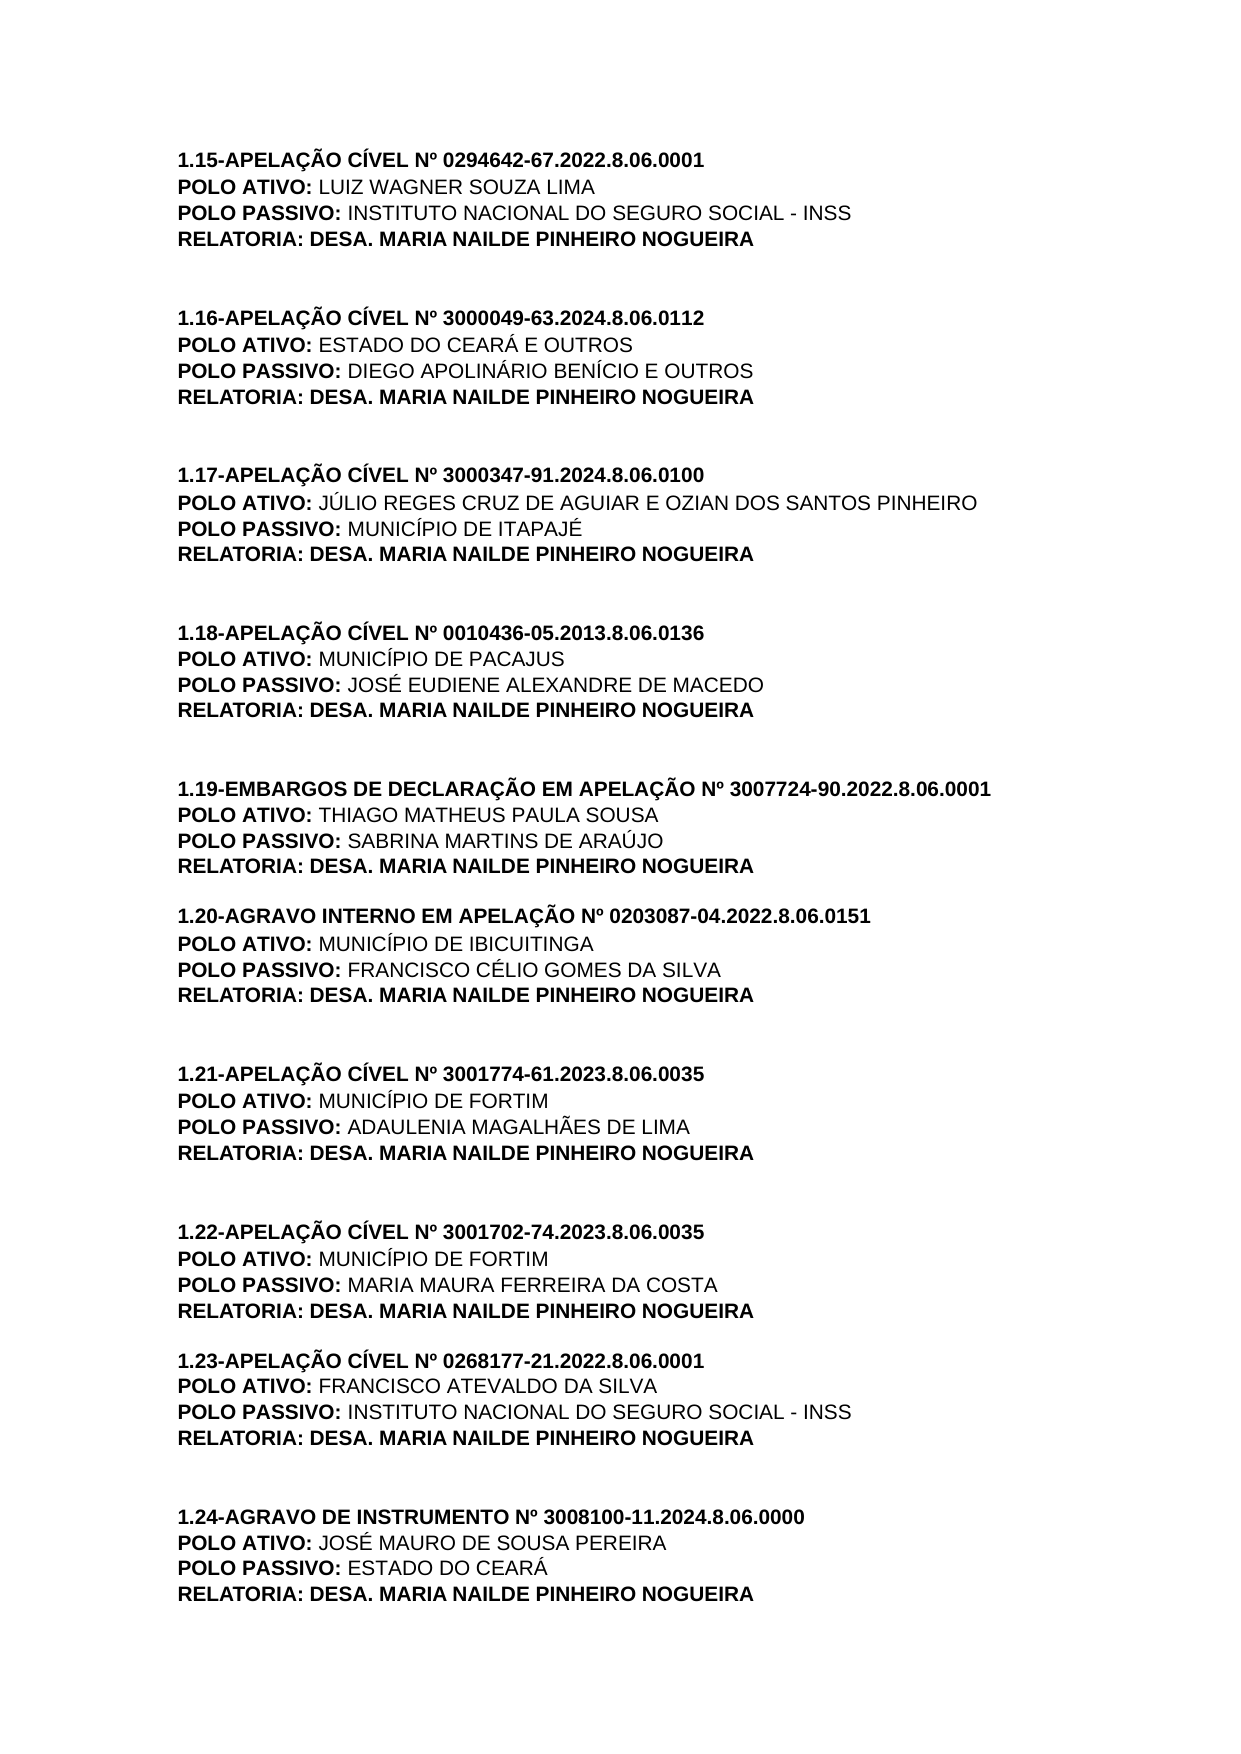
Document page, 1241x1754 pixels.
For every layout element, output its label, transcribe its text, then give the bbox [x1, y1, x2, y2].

text POLO PASSIVO: JOSÉ EUDIENE ALEXANDRE DE MACEDO [177, 672, 1063, 696]
text RELATORIA: DESA. MARIA NAILDE PINHEIRO NOGUEIRA [177, 698, 1063, 722]
text RELATORIA: DESA. MARIA NAILDE PINHEIRO NOGUEIRA [177, 1141, 1063, 1165]
text 1.18-APELAÇÃO CÍVEL Nº 0010436-05.2013.8.06.0136 [177, 621, 1063, 645]
text 1.22-APELAÇÃO CÍVEL Nº 3001702-74.2023.8.06.0035 [177, 1219, 1063, 1243]
text POLO ATIVO: JOSÉ MAURO DE SOUSA PEREIRA [177, 1530, 1063, 1554]
text POLO PASSIVO: MUNICÍPIO DE ITAPAJÉ [177, 516, 1063, 540]
text POLO PASSIVO: SABRINA MARTINS DE ARAÚJO [177, 828, 1063, 852]
text RELATORIA: DESA. MARIA NAILDE PINHEIRO NOGUEIRA [177, 542, 1063, 566]
text 1.16-APELAÇÃO CÍVEL Nº 3000049-63.2024.8.06.0112 [177, 305, 1063, 329]
text POLO PASSIVO: ADAULENIA MAGALHÃES DE LIMA [177, 1115, 1063, 1139]
text POLO PASSIVO: MARIA MAURA FERREIRA DA COSTA [177, 1273, 1063, 1297]
text 1.15-APELAÇÃO CÍVEL Nº 0294642-67.2022.8.06.0001 [177, 148, 1063, 172]
text 1.17-APELAÇÃO CÍVEL Nº 3000347-91.2024.8.06.0100 [177, 463, 1063, 487]
text POLO ATIVO: THIAGO MATHEUS PAULA SOUSA [177, 803, 1063, 827]
text POLO PASSIVO: DIEGO APOLINÁRIO BENÍCIO E OUTROS [177, 359, 1063, 383]
text RELATORIA: DESA. MARIA NAILDE PINHEIRO NOGUEIRA [177, 227, 1063, 251]
text POLO ATIVO: JÚLIO REGES CRUZ DE AGUIAR E OZIAN DOS SANTOS PINHEIRO [177, 491, 1063, 514]
text POLO PASSIVO: ESTADO DO CEARÁ [177, 1556, 1063, 1580]
text POLO ATIVO: LUIZ WAGNER SOUZA LIMA [177, 175, 1063, 199]
text POLO PASSIVO: INSTITUTO NACIONAL DO SEGURO SOCIAL - INSS [177, 1400, 1063, 1424]
text POLO ATIVO: ESTADO DO CEARÁ E OUTROS [177, 333, 1063, 357]
text RELATORIA: DESA. MARIA NAILDE PINHEIRO NOGUEIRA [177, 1299, 1063, 1323]
text RELATORIA: DESA. MARIA NAILDE PINHEIRO NOGUEIRA [177, 983, 1063, 1007]
text 1.20-AGRAVO INTERNO EM APELAÇÃO Nº 0203087-04.2022.8.06.0151 [177, 904, 1063, 928]
text RELATORIA: DESA. MARIA NAILDE PINHEIRO NOGUEIRA [177, 854, 1063, 878]
text RELATORIA: DESA. MARIA NAILDE PINHEIRO NOGUEIRA [177, 1426, 1063, 1450]
text POLO ATIVO: FRANCISCO ATEVALDO DA SILVA [177, 1374, 1063, 1398]
text POLO ATIVO: MUNICÍPIO DE PACAJUS [177, 647, 1063, 671]
text 1.23-APELAÇÃO CÍVEL Nº 0268177-21.2022.8.06.0001 [177, 1348, 1063, 1372]
text POLO ATIVO: MUNICÍPIO DE FORTIM [177, 1247, 1063, 1271]
text 1.21-APELAÇÃO CÍVEL Nº 3001774-61.2023.8.06.0035 [177, 1062, 1063, 1086]
text 1.19-EMBARGOS DE DECLARAÇÃO EM APELAÇÃO Nº 3007724-90.2022.8.06.0001 [177, 777, 1063, 801]
text POLO PASSIVO: FRANCISCO CÉLIO GOMES DA SILVA [177, 957, 1063, 981]
text RELATORIA: DESA. MARIA NAILDE PINHEIRO NOGUEIRA [177, 384, 1063, 408]
text POLO ATIVO: MUNICÍPIO DE IBICUITINGA [177, 932, 1063, 956]
text POLO ATIVO: MUNICÍPIO DE FORTIM [177, 1089, 1063, 1113]
text 1.24-AGRAVO DE INSTRUMENTO Nº 3008100-11.2024.8.06.0000 [177, 1504, 1063, 1528]
text POLO PASSIVO: INSTITUTO NACIONAL DO SEGURO SOCIAL - INSS [177, 201, 1063, 225]
text RELATORIA: DESA. MARIA NAILDE PINHEIRO NOGUEIRA [177, 1582, 1063, 1606]
